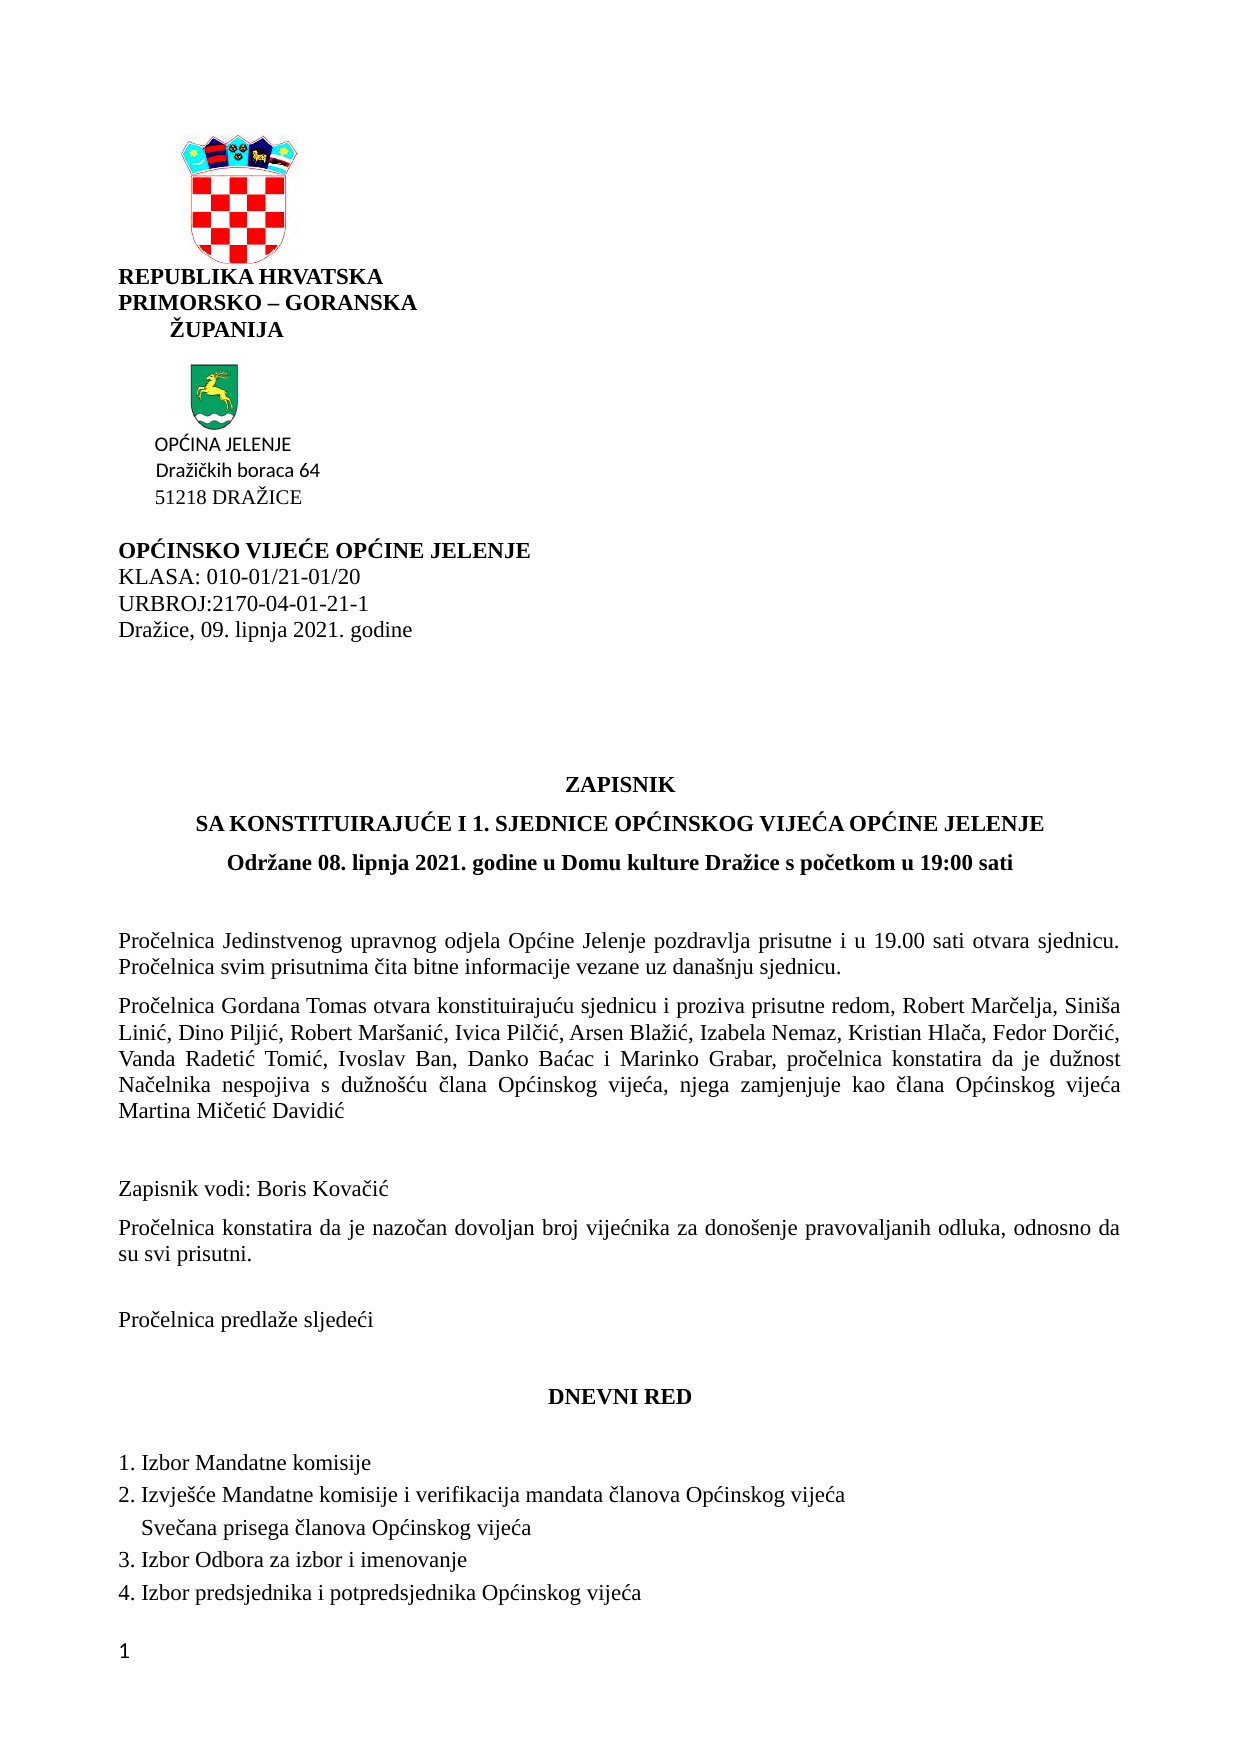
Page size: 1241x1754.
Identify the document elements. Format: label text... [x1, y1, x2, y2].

text Pročelnica predlaže sljedeći [118, 1306, 1122, 1332]
text PRIMORSKO – GORANSKA [118, 289, 1122, 316]
text ZAPISNIK [118, 772, 1122, 798]
text Pročelnica Gordana Tomas otvara konstituirajuću sjednicu i proziva prisutne redom, Robert Marčelja, Siniša Linić, Dino Piljić, Robert Maršanić, Ivica Pilčić, Arsen Blažić, Izabela Nemaz, Kristian Hlača, Fedor Dorčić, Vanda Radetić Tomić, Ivoslav Ban, Danko Baćac i Marinko Grabar, pročelnica konstatira da je dužnost Načelnika nespojiva s dužnošću člana Općinskog vijeća, njega zamjenjuje kao člana Općinskog vijeća Martina Mičetić Davidić [118, 992, 1122, 1124]
text KLASA: 010-01/21-01/20 [118, 563, 1122, 590]
text OPĆINA JELENJE [118, 429, 1122, 457]
text Dražice, 09. lipnja 2021. godine [118, 616, 1122, 642]
text Pročelnica konstatira da je nazočan dovoljan broj vijećnika za donošenje pravovaljanih odluka, odnosno da su svi prisutni. [118, 1214, 1122, 1267]
text 2. Izvješće Mandatne komisije i verifikacija mandata članova Općinskog vijeća [118, 1481, 1122, 1508]
text DNEVNI RED [118, 1383, 1122, 1410]
text OPĆINSKO VIJEĆE OPĆINE JELENJE [118, 537, 1122, 563]
text Dražičkih boraca 64 [118, 457, 1122, 483]
text Održane 08. lipnja 2021. godine u Domu kulture Dražice s početkom u 19:00 sati [118, 849, 1122, 876]
text 51218 DRAŽICE [118, 483, 1122, 509]
text 3. Izbor Odbora za izbor i imenovanje [118, 1546, 1122, 1573]
text Pročelnica Jedinstvenog upravnog odjela Općine Jelenje pozdravlja prisutne i u 19.00 sati otvara sjednicu. Pročelnica svim prisutnima čita bitne informacije vezane uz današnju sjednicu. [118, 927, 1122, 980]
text Zapisnik vodi: Boris Kovačić [118, 1175, 1122, 1202]
text 1. Izbor Mandatne komisije [118, 1449, 1122, 1475]
text REPUBLIKA HRVATSKA [118, 263, 1122, 289]
text 4. Izbor predsjednika i potpredsjednika Općinskog vijeća [118, 1579, 1122, 1605]
text Svečana prisega članova Općinskog vijeća [118, 1514, 1122, 1540]
text ŽUPANIJA [118, 316, 1122, 342]
text URBROJ:2170-04-01-21-1 [118, 590, 1122, 616]
text SA KONSTITUIRAJUĆE I 1. SJEDNICE OPĆINSKOG VIJEĆA OPĆINE JELENJE [118, 810, 1122, 837]
